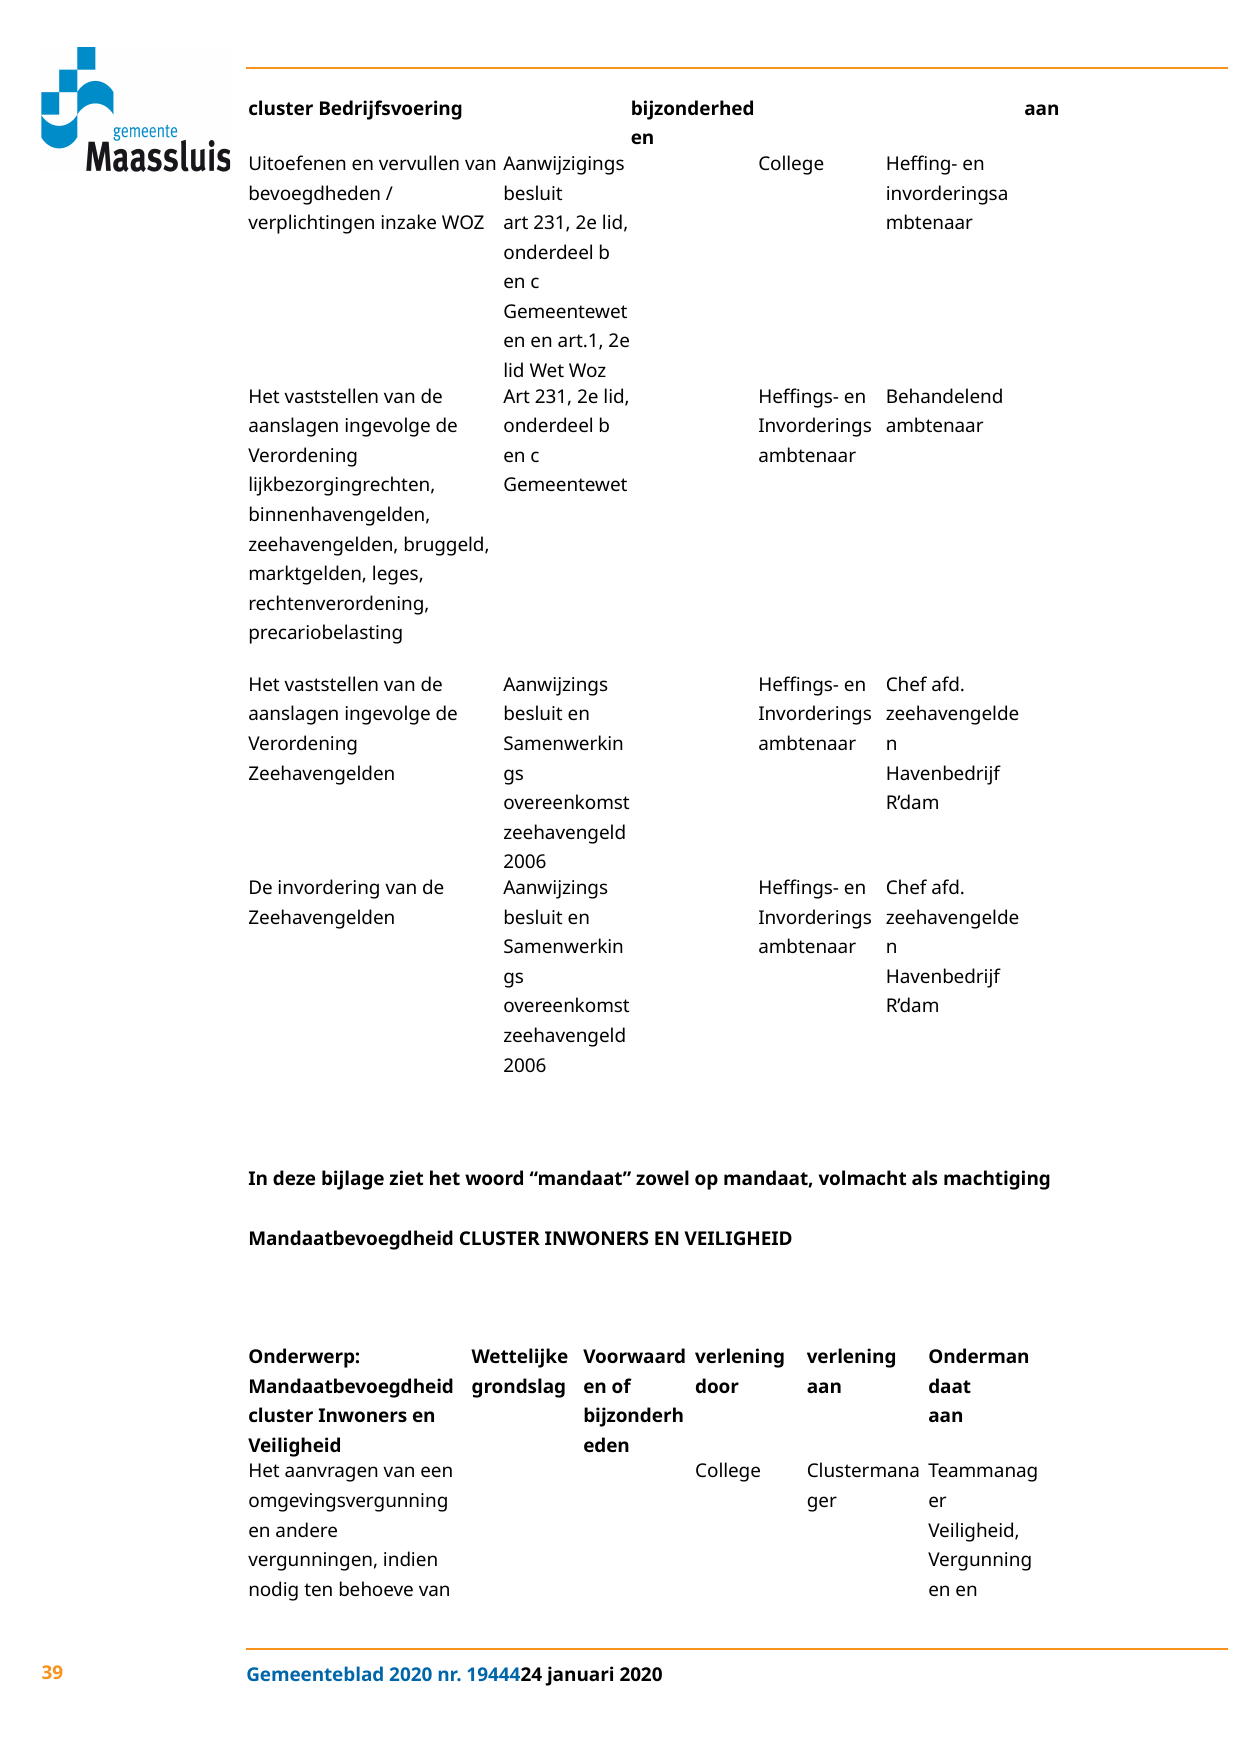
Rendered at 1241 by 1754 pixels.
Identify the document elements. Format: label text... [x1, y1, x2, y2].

table_header Onderwerp: Mandaatbevoegdheid cluster Inwoners en Veiligheid [248, 1343, 471, 1458]
table_cell [503, 645, 631, 671]
table_cell [631, 150, 758, 383]
table_cell Chef afd. zeehavengelden Havenbedrijf R’dam [886, 874, 1024, 1077]
picture [41, 47, 77, 92]
table_cell Clustermanager [807, 1458, 928, 1602]
table_cell [886, 645, 1024, 671]
table_cell Chef afd. zeehavengelden Havenbedrijf R’dam [886, 671, 1024, 874]
table_cell Het aanvragen van een omgevingsvergunning en andere vergunningen, indien nodig ten behoeve van [248, 1458, 471, 1602]
table_cell College [695, 1458, 807, 1602]
table_cell [886, 1078, 1024, 1103]
table_cell Behandelend ambtenaar [886, 383, 1024, 645]
table_cell [631, 671, 758, 874]
table_cell Aanwijzings besluit en Samenwerkings overeenkomst zeehavengeld 2006 [503, 874, 631, 1077]
table_header [503, 95, 631, 150]
table_cell [1024, 150, 1152, 383]
table_cell [471, 1458, 583, 1602]
text In deze bijlage ziet het woord “mandaat” zowel op mandaat, volmacht als machtiging [248, 1166, 1152, 1191]
table_header Wettelijke grondslag [471, 1343, 583, 1458]
table_cell [1024, 645, 1152, 671]
table_cell Heffings- en Invorderings ambtenaar [758, 671, 886, 874]
text Mandaatbevoegdheid CLUSTER INWONERS EN VEILIGHEID [248, 1225, 1152, 1251]
table_header verlening door [695, 1343, 807, 1458]
table_cell Heffings- en Invorderings ambtenaar [758, 383, 886, 645]
table_header Voorwaarden of bijzonderheden [583, 1343, 695, 1458]
table_cell Uitoefenen en vervullen van bevoegdheden / verplichtingen inzake WOZ [248, 150, 503, 383]
table_cell [248, 1078, 503, 1103]
picture [41, 47, 231, 172]
table_cell [1024, 874, 1152, 1077]
table_cell [631, 645, 758, 671]
table_header Ondermandaat aan [928, 1343, 1040, 1458]
table_cell [758, 645, 886, 671]
table_header bijzonderheden [631, 95, 758, 150]
table_cell Het vaststellen van de aanslagen ingevolge de Verordening lijkbezorgingrechten, binnenhavengelden, zeehavengelden, bruggeld, marktgelden, leges, rechtenverordening, precariobelasting [248, 383, 503, 645]
table_cell College [758, 150, 886, 383]
table_cell [583, 1458, 695, 1602]
table_header aan [1024, 95, 1152, 150]
table_cell [758, 1078, 886, 1103]
table_cell Teammanager Veiligheid, Vergunningen en [928, 1458, 1040, 1602]
table_cell Heffings- en Invorderings ambtenaar [758, 874, 886, 1077]
table_cell Het vaststellen van de aanslagen ingevolge de Verordening Zeehavengelden [248, 671, 503, 874]
table_cell [631, 383, 758, 645]
table_header cluster Bedrijfsvoering [248, 95, 503, 150]
table_header [886, 95, 1024, 150]
table_cell [631, 1078, 758, 1103]
table_cell Art 231, 2e lid, onderdeel b en c Gemeentewet [503, 383, 631, 645]
table_cell [503, 1078, 631, 1103]
table_cell [1024, 671, 1152, 874]
table_cell Aanwijzings besluit en Samenwerkings overeenkomst zeehavengeld 2006 [503, 671, 631, 874]
table_header [758, 95, 886, 150]
table_cell Heffing- en invorderingsambtenaar [886, 150, 1024, 383]
table_cell Aanwijzigings besluit art 231, 2e lid, onderdeel b en c Gemeentewet en en art.1, 2e lid Wet Woz [503, 150, 631, 383]
table_cell De invordering van de Zeehavengelden [248, 874, 503, 1077]
table_cell [1024, 1078, 1152, 1103]
table_header verlening aan [807, 1343, 928, 1458]
table_cell [1024, 383, 1152, 645]
table_cell [631, 874, 758, 1077]
table_cell [248, 645, 503, 671]
